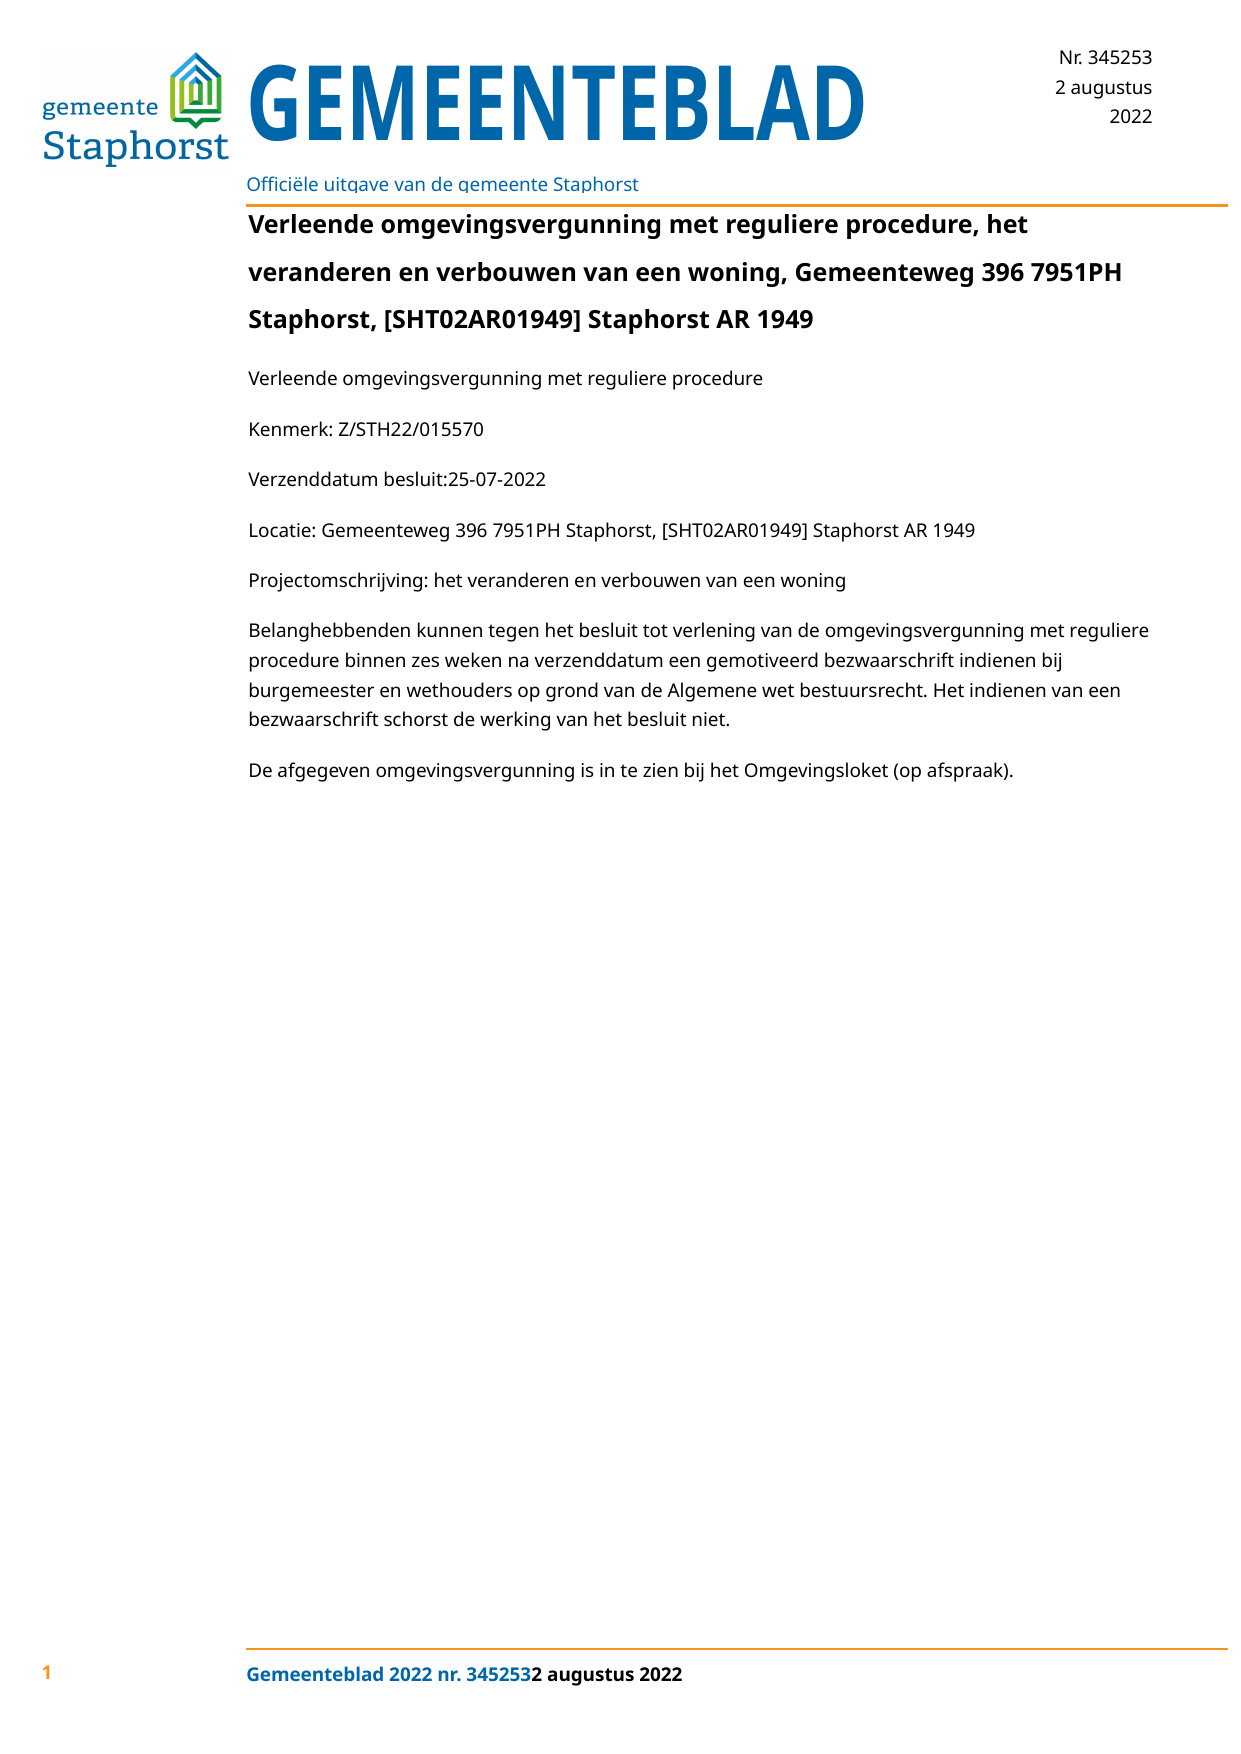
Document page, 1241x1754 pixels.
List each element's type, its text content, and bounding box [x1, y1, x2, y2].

text Verleende omgevingsvergunning met reguliere procedure, het veranderen en verbouwen van een woning, Gemeenteweg 396 7951PH Staphorst, [SHT02AR01949] Staphorst AR 1949 [248, 207, 1152, 336]
picture [41, 47, 231, 172]
text Projectomschrijving: het veranderen en verbouwen van een woning [248, 567, 1152, 593]
text De afgegeven omgevingsvergunning is in te zien bij het Omgevingsloket (op afspraak). [248, 757, 1152, 782]
text Verzenddatum besluit:25-07-2022 [248, 466, 1152, 492]
text Kenmerk: Z/STH22/015570 [248, 416, 1152, 442]
text Verleende omgevingsvergunning met reguliere procedure [248, 366, 1152, 391]
text Locatie: Gemeenteweg 396 7951PH Staphorst, [SHT02AR01949] Staphorst AR 1949 [248, 517, 1152, 542]
text Belanghebbenden kunnen tegen het besluit tot verlening van de omgevingsvergunning met reguliere procedure binnen zes weken na verzenddatum een gemotiveerd bezwaarschrift indienen bij burgemeester en wethouders op grond van de Algemene wet bestuursrecht. Het indienen van een bezwaarschrift schorst de werking van het besluit niet. [248, 618, 1152, 732]
